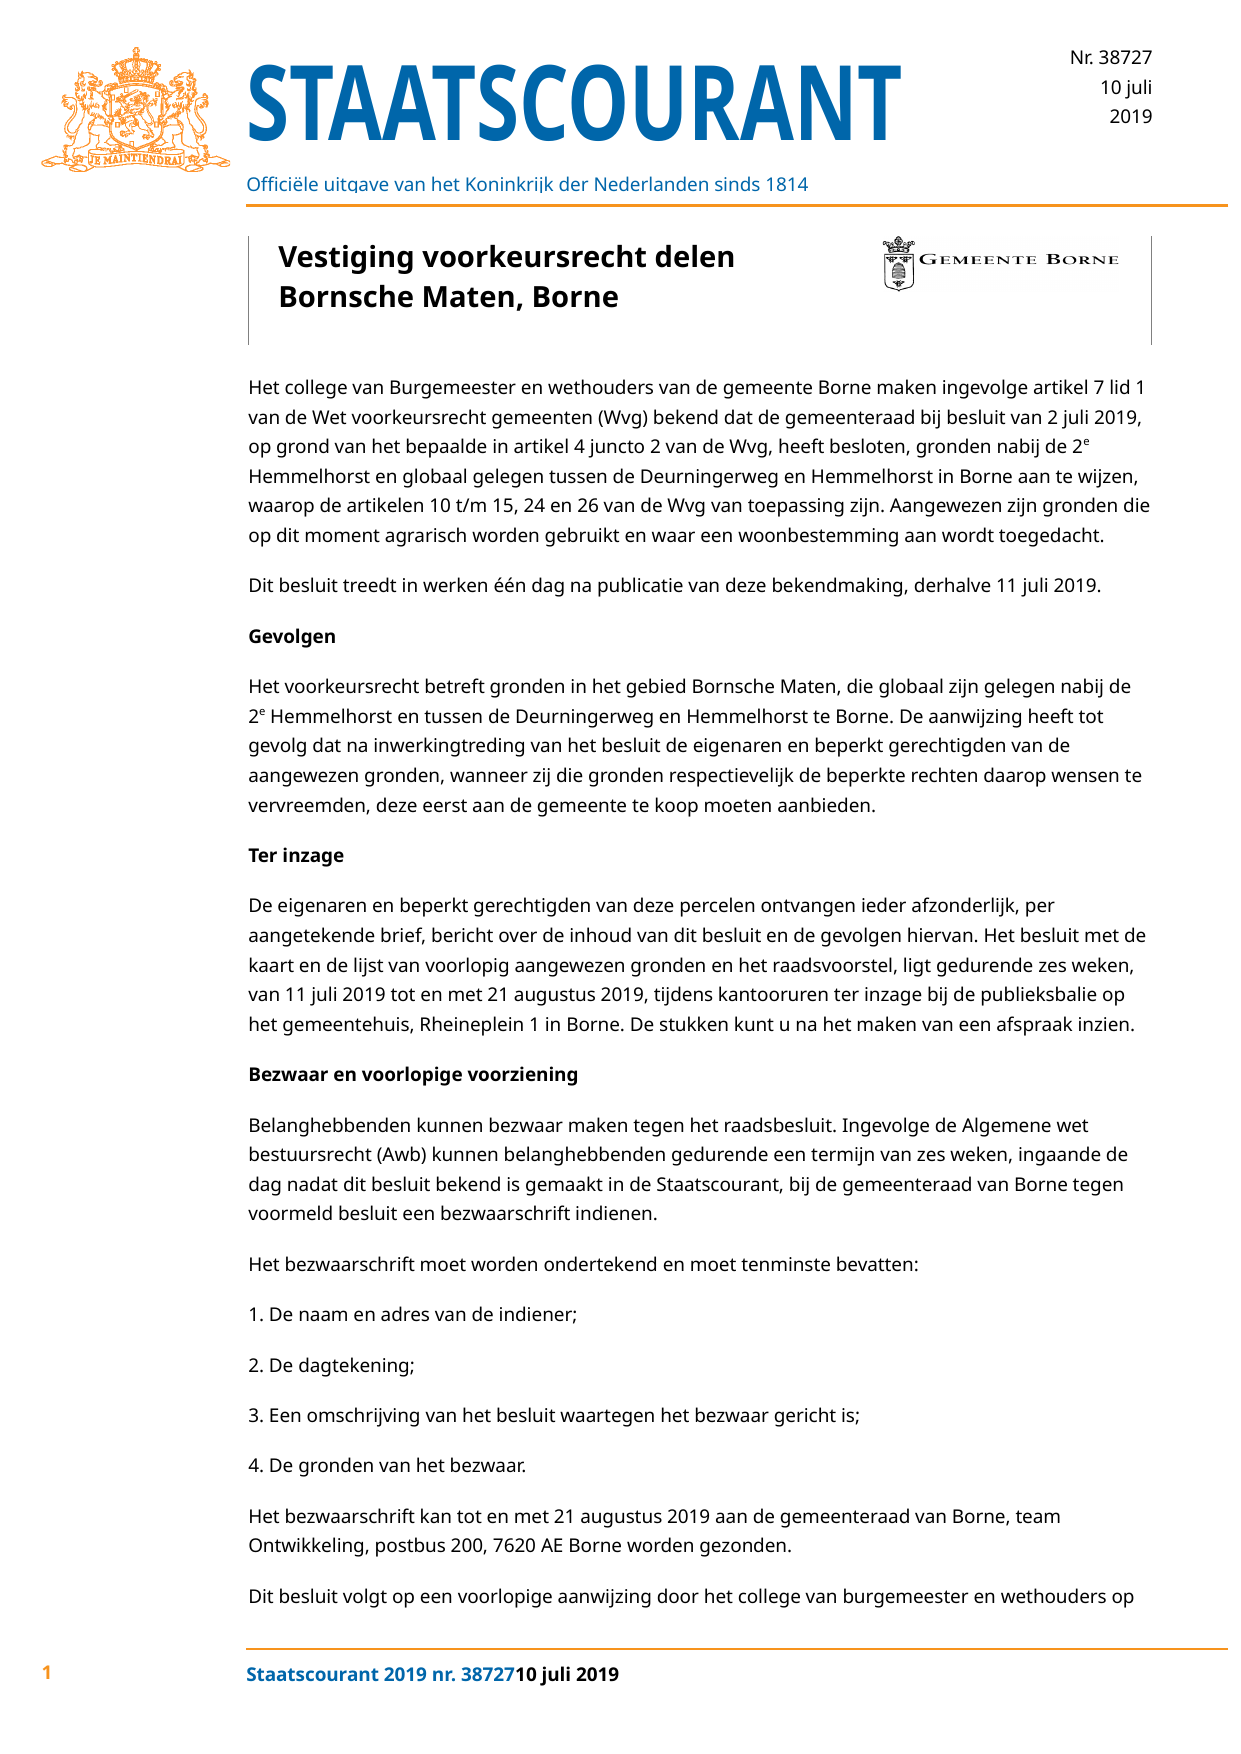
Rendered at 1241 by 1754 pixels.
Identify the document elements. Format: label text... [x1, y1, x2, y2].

table_header [850, 236, 1151, 345]
text Dit besluit volgt op een voorlopige aanwijzing door het college van burgemeester en wethouders op [248, 1583, 1152, 1609]
picture [41, 47, 231, 172]
text Bezwaar en voorlopige voorziening [248, 1061, 1152, 1087]
text Belanghebbenden kunnen bezwaar maken tegen het raadsbesluit. Ingevolge de Algemene wet bestuursrecht (Awb) kunnen belanghebbenden gedurende een termijn van zes weken, ingaande de dag nadat dit besluit bekend is gemaakt in de Staatscourant, bij de gemeenteraad van Borne tegen voormeld besluit een bezwaarschrift indienen. [248, 1112, 1152, 1226]
text 3. Een omschrijving van het besluit waartegen het bezwaar gericht is; [248, 1402, 1152, 1428]
text Dit besluit treedt in werken één dag na publicatie van deze bekendmaking, derhalve 11 juli 2019. [248, 573, 1152, 598]
text Het bezwaarschrift moet worden ondertekend en moet tenminste bevatten: [248, 1251, 1152, 1277]
text 2. De dagtekening; [248, 1352, 1152, 1377]
text Ter inzage [248, 842, 1152, 868]
text Het bezwaarschrift kan tot en met 21 augustus 2019 aan de gemeenteraad van Borne, team Ontwikkeling, postbus 200, 7620 AE Borne worden gezonden. [248, 1503, 1152, 1558]
text De eigenaren en beperkt gerechtigden van deze percelen ontvangen ieder afzonderlijk, per aangetekende brief, bericht over de inhoud van dit besluit en de gevolgen hiervan. Het besluit met de kaart en de lijst van voorlopig aangewezen gronden en het raadsvoorstel, ligt gedurende zes weken, van 11 juli 2019 tot en met 21 augustus 2019, tijdens kantooruren ter inzage bij de publieksbalie op het gemeentehuis, Rheineplein 1 in Borne. De stukken kunt u na het maken van een afspraak inzien. [248, 893, 1152, 1037]
table_header Vestiging voorkeursrecht delen Bornsche Maten, Borne [249, 236, 850, 345]
text Gevolgen [248, 623, 1152, 649]
text 4. De gronden van het bezwaar. [248, 1453, 1152, 1478]
text Het voorkeursrecht betreft gronden in het gebied Bornsche Maten, die globaal zijn gelegen nabij de 2e Hemmelhorst en tussen de Deurningerweg en Hemmelhorst te Borne. De aanwijzing heeft tot gevolg dat na inwerkingtreding van het besluit de eigenaren en beperkt gerechtigden van de aangewezen gronden, wanneer zij die gronden respectievelijk de beperkte rechten daarop wensen te vervreemden, deze eerst aan de gemeente te koop moeten aanbieden. [248, 673, 1152, 817]
text 1. De naam en adres van de indiener; [248, 1301, 1152, 1327]
picture [882, 236, 1119, 292]
text Het college van Burgemeester en wethouders van de gemeente Borne maken ingevolge artikel 7 lid 1 van de Wet voorkeursrecht gemeenten (Wvg) bekend dat de gemeenteraad bij besluit van 2 juli 2019, op grond van het bepaalde in artikel 4 juncto 2 van de Wvg, heeft besloten, gronden nabij de 2e Hemmelhorst en globaal gelegen tussen de Deurningerweg en Hemmelhorst in Borne aan te wijzen, waarop de artikelen 10 t/m 15, 24 en 26 van de Wvg van toepassing zijn. Aangewezen zijn gronden die op dit moment agrarisch worden gebruikt en waar een woonbestemming aan wordt toegedacht. [248, 374, 1152, 548]
